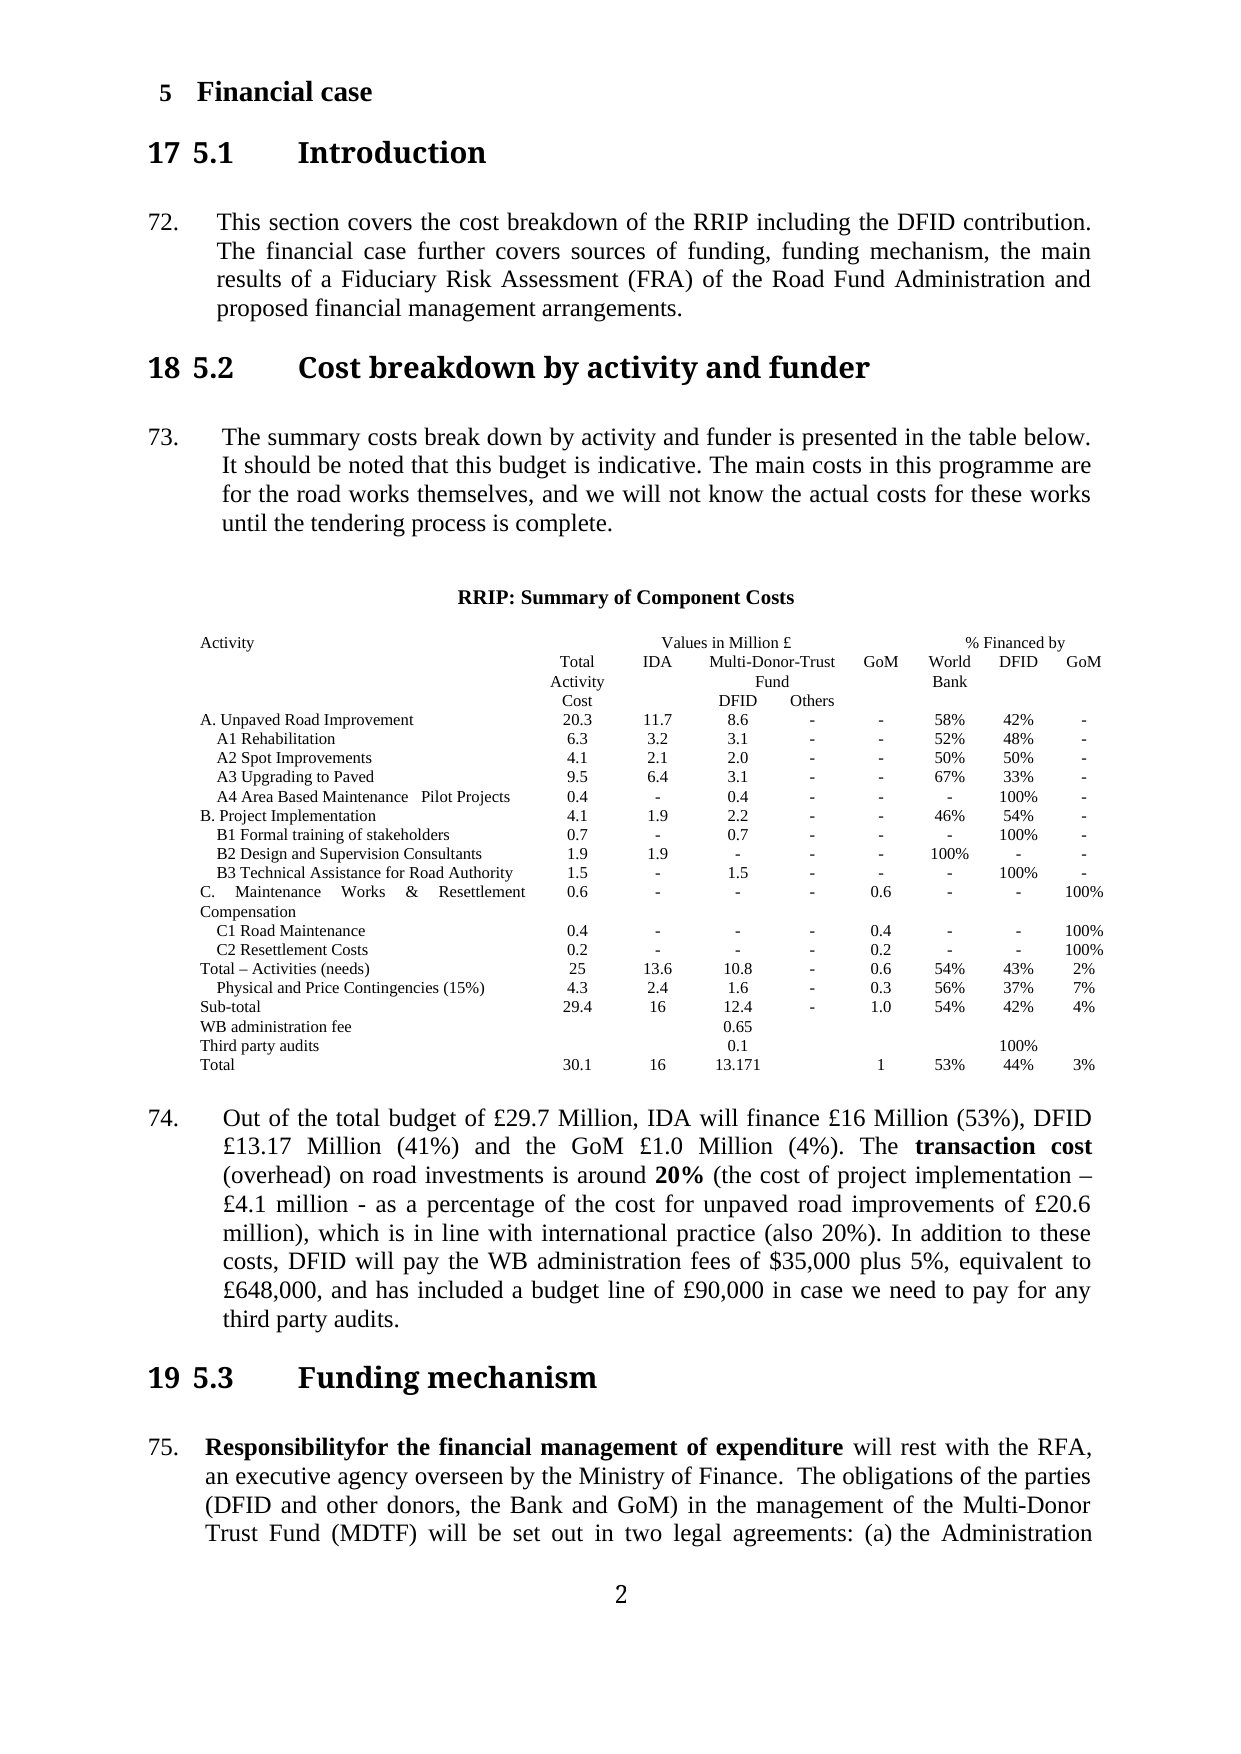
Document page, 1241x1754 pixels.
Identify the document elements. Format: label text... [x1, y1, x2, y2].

table_cell - [778, 748, 846, 767]
table_cell - [846, 863, 915, 882]
table_cell [1053, 1016, 1115, 1036]
table_cell - [1053, 825, 1115, 844]
table_cell 54% [915, 997, 984, 1016]
table_cell 0.7 [537, 825, 617, 844]
table_cell 46% [915, 806, 984, 825]
table_cell 3.2 [617, 729, 697, 748]
table_cell [617, 1016, 697, 1036]
table_cell 54% [915, 959, 984, 978]
table_cell 100% [984, 825, 1053, 844]
table_cell [984, 1016, 1053, 1036]
table_cell 67% [915, 767, 984, 786]
table_cell Others [778, 691, 846, 710]
table_cell World Bank [915, 652, 984, 710]
table_cell - [984, 844, 1053, 863]
table_cell A2 Spot Improvements [189, 748, 537, 767]
table_cell 4.1 [537, 748, 617, 767]
table_cell 2% [1053, 959, 1115, 978]
table_cell - [617, 786, 697, 806]
table_cell DFID [698, 691, 778, 710]
table_cell 100% [984, 786, 1053, 806]
table_cell IDA [617, 652, 697, 710]
table_cell 100% [915, 844, 984, 863]
table_cell - [778, 940, 846, 959]
table_cell - [778, 786, 846, 806]
table_cell [915, 1036, 984, 1055]
table_cell C. Maintenance Works & Resettlement Compensation [189, 882, 537, 921]
table_cell 13.171 [698, 1055, 778, 1074]
table_cell 29.4 [537, 997, 617, 1016]
table_cell WB administration fee [189, 1016, 537, 1036]
table_cell 11.7 [617, 710, 697, 729]
table_cell 0.2 [537, 940, 617, 959]
table_cell B. Project Implementation [189, 806, 537, 825]
table_cell 100% [1053, 882, 1115, 921]
table_cell 42% [984, 710, 1053, 729]
table_cell 0.4 [846, 921, 915, 940]
table_cell - [778, 882, 846, 921]
table_cell Multi-Donor-Trust Fund [698, 652, 846, 691]
table_cell - [846, 786, 915, 806]
table_cell Third party audits [189, 1036, 537, 1055]
table_cell Total Activity Cost [537, 652, 617, 710]
table_cell - [617, 921, 697, 940]
table_cell 0.4 [537, 921, 617, 940]
table_cell DFID [984, 652, 1053, 710]
table_cell 42% [984, 997, 1053, 1016]
table_cell 8.6 [698, 710, 778, 729]
table_cell 2.1 [617, 748, 697, 767]
table_cell 0.4 [698, 786, 778, 806]
table_cell 0.2 [846, 940, 915, 959]
table_cell 0.6 [846, 882, 915, 921]
table_cell C2 Resettlement Costs [189, 940, 537, 959]
table_cell A. Unpaved Road Improvement [189, 710, 537, 729]
table_cell - [984, 940, 1053, 959]
table_header Activity [189, 633, 537, 710]
table_header % Financed by [915, 633, 1115, 652]
table_cell 16 [617, 997, 697, 1016]
table_cell - [1053, 729, 1115, 748]
table_cell 12.4 [698, 997, 778, 1016]
table_cell - [915, 940, 984, 959]
table_cell 6.4 [617, 767, 697, 786]
table_cell 52% [915, 729, 984, 748]
list 5 Financial case [159, 74, 1092, 107]
table_cell - [1053, 748, 1115, 767]
table_cell 2.0 [698, 748, 778, 767]
table_cell 16 [617, 1055, 697, 1074]
table_cell 53% [915, 1055, 984, 1074]
table_cell B2 Design and Supervision Consultants [189, 844, 537, 863]
table_cell - [778, 710, 846, 729]
table_cell 4% [1053, 997, 1115, 1016]
table_cell 58% [915, 710, 984, 729]
table_cell 1.5 [698, 863, 778, 882]
table_cell - [1053, 767, 1115, 786]
table_cell 1 [846, 1055, 915, 1074]
table_cell - [698, 940, 778, 959]
table_cell Sub-total [189, 997, 537, 1016]
table_cell - [778, 844, 846, 863]
table_cell - [846, 844, 915, 863]
table_header Values in Million £ [537, 633, 915, 652]
table_cell 4.3 [537, 978, 617, 997]
table_cell 100% [1053, 940, 1115, 959]
table_cell 3.1 [698, 767, 778, 786]
table_cell - [984, 921, 1053, 940]
table_cell - [778, 825, 846, 844]
table_cell 100% [984, 1036, 1053, 1055]
table_cell A4 Area Based Maintenance Pilot Projects [189, 786, 537, 806]
table_cell [537, 1036, 617, 1055]
table_cell - [617, 940, 697, 959]
table_cell - [778, 767, 846, 786]
table_cell [915, 1016, 984, 1036]
table_cell [778, 1055, 846, 1074]
table_cell - [617, 825, 697, 844]
table_cell - [617, 863, 697, 882]
table_cell - [846, 767, 915, 786]
table_cell [537, 1016, 617, 1036]
table_cell 0.7 [698, 825, 778, 844]
subtitle 5.3 Funding mechanism [148, 1358, 1092, 1397]
table_cell 44% [984, 1055, 1053, 1074]
table_cell - [846, 825, 915, 844]
table_cell 9.5 [537, 767, 617, 786]
list 72. This section covers the cost breakdown of the RRIP including the DFID contribution. The financial case further covers sources of funding, funding mechanism, the main results of a Fiduciary Risk Assessment (FRA) of the Road Fund Administration and proposed financial management arrangements. [148, 207, 1092, 322]
table_cell 33% [984, 767, 1053, 786]
table_cell [1053, 1036, 1115, 1055]
list 75. Responsibilityfor the financial management of expenditure will rest with the RFA, an executive agency overseen by the Ministry of Finance. The obligations of the parties (DFID and other donors, the Bank and GoM) in the management of the Multi-Donor Trust Fund (MDTF) will be set out in two legal agreements: (a) the Administration [148, 1432, 1092, 1547]
table_cell - [778, 997, 846, 1016]
table_cell 0.6 [537, 882, 617, 921]
table_cell - [778, 863, 846, 882]
table_cell 1.9 [617, 844, 697, 863]
table_cell 6.3 [537, 729, 617, 748]
table_cell - [846, 806, 915, 825]
table_cell - [915, 786, 984, 806]
table_cell 20.3 [537, 710, 617, 729]
table_cell 1.9 [617, 806, 697, 825]
table_cell - [846, 729, 915, 748]
table_cell [778, 1016, 846, 1036]
table_cell 56% [915, 978, 984, 997]
table_cell - [698, 921, 778, 940]
table_cell - [617, 882, 697, 921]
table_cell 1.5 [537, 863, 617, 882]
table_cell 100% [984, 863, 1053, 882]
subtitle 5.2 Cost breakdown by activity and funder [148, 347, 1092, 387]
table_cell - [915, 825, 984, 844]
table_cell - [1053, 786, 1115, 806]
table_cell - [778, 729, 846, 748]
table_cell - [698, 844, 778, 863]
table_cell 4.1 [537, 806, 617, 825]
table_cell - [778, 806, 846, 825]
table_cell - [915, 882, 984, 921]
table_cell - [1053, 863, 1115, 882]
table_cell - [846, 710, 915, 729]
table_cell [778, 1036, 846, 1055]
table_cell 37% [984, 978, 1053, 997]
subtitle 5.1 Introduction [148, 132, 1092, 172]
table_cell - [778, 978, 846, 997]
table_cell - [698, 882, 778, 921]
table_cell 54% [984, 806, 1053, 825]
table_cell - [778, 959, 846, 978]
table_cell - [915, 863, 984, 882]
list 73. The summary costs break down by activity and funder is presented in the table below. It should be noted that this budget is indicative. The main costs in this programme are for the road works themselves, and we will not know the actual costs for these works until the tendering process is complete. [148, 422, 1092, 537]
table_cell [846, 1036, 915, 1055]
table_cell 43% [984, 959, 1053, 978]
table_cell 10.8 [698, 959, 778, 978]
table_cell 48% [984, 729, 1053, 748]
table_cell - [846, 748, 915, 767]
table_cell 0.3 [846, 978, 915, 997]
table_cell Physical and Price Contingencies (15%) [189, 978, 537, 997]
table_cell 0.1 [698, 1036, 778, 1055]
table_cell 3.1 [698, 729, 778, 748]
table_cell - [778, 921, 846, 940]
table_cell 0.65 [698, 1016, 778, 1036]
table_cell 13.6 [617, 959, 697, 978]
list 74. Out of the total budget of £29.7 Million, IDA will finance £16 Million (53%), DFID £13.17 Million (41%) and the GoM £1.0 Million (4%). The transaction cost (overhead) on road investments is around 20% (the cost of project implementation – £4.1 million - as a percentage of the cost for unpaved road improvements of £20.6 million), which is in line with international practice (also 20%). In addition to these costs, DFID will pay the WB administration fees of $35,000 plus 5%, equivalent to £648,000, and has included a budget line of £90,000 in case we need to pay for any third party audits. [148, 1103, 1092, 1333]
table_cell - [915, 921, 984, 940]
table_cell 30.1 [537, 1055, 617, 1074]
table_cell Total – Activities (needs) [189, 959, 537, 978]
table_cell 50% [915, 748, 984, 767]
table_cell 25 [537, 959, 617, 978]
table_cell 0.6 [846, 959, 915, 978]
table_cell 3% [1053, 1055, 1115, 1074]
table_cell 7% [1053, 978, 1115, 997]
table_cell GoM [846, 652, 915, 710]
table_cell 50% [984, 748, 1053, 767]
table_cell 2.2 [698, 806, 778, 825]
table_cell Total [189, 1055, 537, 1074]
table_cell - [1053, 844, 1115, 863]
table_cell B1 Formal training of stakeholders [189, 825, 537, 844]
table_cell 100% [1053, 921, 1115, 940]
table_cell GoM [1053, 652, 1115, 710]
table_cell - [984, 882, 1053, 921]
table_cell 0.4 [537, 786, 617, 806]
table_cell - [1053, 806, 1115, 825]
list RRIP: Summary of Component Costs [159, 585, 1092, 609]
table_cell 2.4 [617, 978, 697, 997]
table_cell 1.6 [698, 978, 778, 997]
table_cell 1.0 [846, 997, 915, 1016]
table_cell B3 Technical Assistance for Road Authority [189, 863, 537, 882]
table_cell A1 Rehabilitation [189, 729, 537, 748]
table_cell A3 Upgrading to Paved [189, 767, 537, 786]
table_cell [617, 1036, 697, 1055]
table_cell [846, 1016, 915, 1036]
table_cell - [1053, 710, 1115, 729]
table_cell 1.9 [537, 844, 617, 863]
table_cell C1 Road Maintenance [189, 921, 537, 940]
